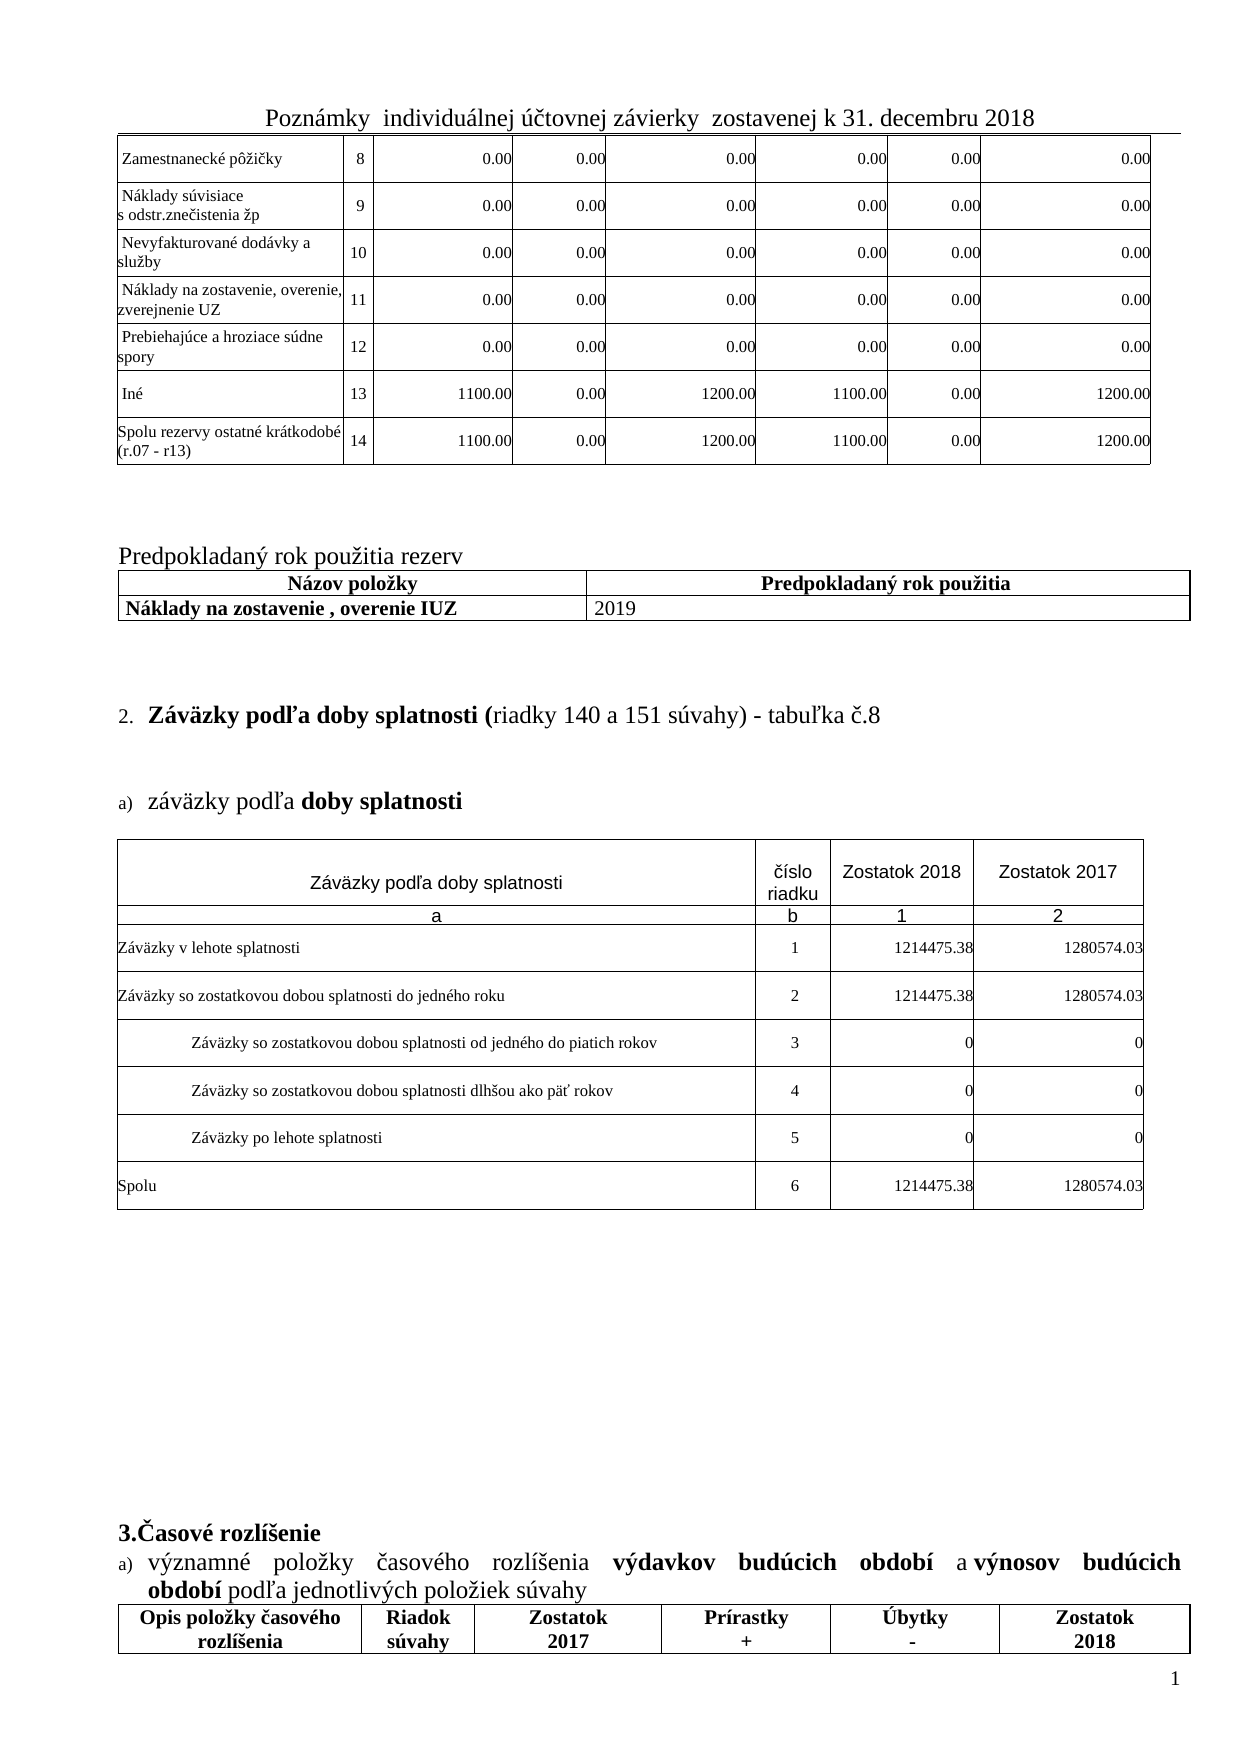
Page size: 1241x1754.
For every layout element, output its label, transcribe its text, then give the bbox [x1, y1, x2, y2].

table_cell 10 [344, 230, 373, 276]
table_cell 0.00 [888, 324, 980, 370]
table_header Riadok súvahy [362, 1605, 474, 1653]
table_cell 1200.00 [981, 371, 1150, 417]
list významné položky časového rozlíšenia výdavkov budúcich období a výnosov budúcich období podľa jednotlivých položiek súvahy [118, 1547, 1181, 1604]
table_cell 1 [831, 906, 973, 924]
table_cell 0 [831, 1115, 973, 1161]
table_cell 0.00 [888, 230, 980, 276]
table_cell 0.00 [888, 277, 980, 323]
table_cell 0 [831, 1067, 973, 1114]
table_header Zostatok 2017 [475, 1605, 661, 1653]
table_cell 0.00 [888, 136, 980, 182]
table_cell 1280574,03 [974, 925, 1143, 971]
table_cell 1214475,38 [831, 1162, 973, 1209]
table_cell 8 [344, 136, 373, 182]
table_header Opis položky časového rozlíšenia [119, 1605, 361, 1653]
table_cell 0.00 [756, 230, 887, 276]
table_cell 0 [974, 1115, 1143, 1161]
table_cell 1214475,38 [831, 972, 973, 1019]
table_cell 1280574,03 [974, 972, 1143, 1019]
table_header Záväzky podľa doby splatnosti [118, 840, 755, 905]
table_cell 0.00 [888, 183, 980, 229]
table_cell 1100.00 [756, 371, 887, 417]
table_cell Zamestnanecké pôžičky [118, 136, 343, 182]
table_cell 0.00 [981, 230, 1150, 276]
table_cell 0.00 [513, 136, 605, 182]
table_cell 5 [756, 1115, 830, 1161]
table_cell 0 [974, 1020, 1143, 1066]
table_cell 1280574,03 [974, 1162, 1143, 1209]
table_cell 0.00 [374, 136, 512, 182]
table_cell 0.00 [606, 136, 755, 182]
table_cell Záväzky po lehote splatnosti [118, 1115, 755, 1161]
table_cell 4 [756, 1067, 830, 1114]
table_cell Záväzky so zostatkovou dobou splatnosti do jedného roku [118, 972, 755, 1019]
table_cell 1200.00 [606, 418, 755, 464]
table_cell 12 [344, 324, 373, 370]
table_header Predpokladaný rok použitia [587, 571, 1189, 595]
table_cell Spolu rezervy ostatné krátkodobé (r.07 - r13) [118, 418, 343, 464]
table_cell 13 [344, 371, 373, 417]
table_cell 2019 [587, 596, 1189, 620]
table_cell Náklady na zostavenie , overenie IUZ [119, 596, 586, 620]
table_cell 0.00 [606, 324, 755, 370]
table_cell 9 [344, 183, 373, 229]
table_cell 0.00 [606, 183, 755, 229]
table_cell 6 [756, 1162, 830, 1209]
text 3.Časové rozlíšenie [118, 1518, 1181, 1547]
table_cell 1100.00 [374, 418, 512, 464]
table_cell b [756, 906, 830, 924]
list záväzky podľa doby splatnosti [118, 786, 1181, 815]
table_cell Záväzky v lehote splatnosti [118, 925, 755, 971]
table_cell Spolu [118, 1162, 755, 1209]
table_cell 0.00 [888, 418, 980, 464]
table_cell Iné [118, 371, 343, 417]
table_cell 0.00 [374, 277, 512, 323]
table_cell 0.00 [513, 418, 605, 464]
table_cell 0 [831, 1020, 973, 1066]
table_cell 2 [974, 906, 1143, 924]
table_cell 1200.00 [981, 418, 1150, 464]
text Predpokladaný rok použitia rezerv [118, 541, 1181, 570]
table_header Zostatok 2017 [974, 840, 1143, 905]
list Záväzky podľa doby splatnosti (riadky 140 a 151 súvahy) - tabuľka č.8 [118, 700, 1181, 729]
table_header Úbytky - [831, 1605, 999, 1653]
table_cell Záväzky so zostatkovou dobou splatnosti od jedného do piatich rokov [118, 1020, 755, 1066]
table_cell 0.00 [756, 136, 887, 182]
table_cell 0.00 [374, 324, 512, 370]
table_cell 0.00 [756, 183, 887, 229]
table_cell 0.00 [981, 324, 1150, 370]
table_cell 1 [756, 925, 830, 971]
table_cell Nevyfakturované dodávky a služby [118, 230, 343, 276]
table_cell 0.00 [981, 183, 1150, 229]
table_cell 0.00 [888, 371, 980, 417]
table_cell 0.00 [374, 230, 512, 276]
table_cell 1100.00 [756, 418, 887, 464]
table_cell 0.00 [513, 371, 605, 417]
table_cell 0.00 [513, 277, 605, 323]
table_cell 0.00 [513, 324, 605, 370]
table_cell 2 [756, 972, 830, 1019]
table_cell Náklady na zostavenie, overenie, zverejnenie UZ [118, 277, 343, 323]
table_header Zostatok 2018 [831, 840, 973, 905]
table_cell Náklady súvisiace s odstr.znečistenia žp [118, 183, 343, 229]
table_cell 0.00 [513, 230, 605, 276]
table_cell 0.00 [606, 230, 755, 276]
table_cell 1214475,38 [831, 925, 973, 971]
table_cell Záväzky so zostatkovou dobou splatnosti dlhšou ako päť rokov [118, 1067, 755, 1114]
table_cell 14 [344, 418, 373, 464]
table_cell 0.00 [756, 324, 887, 370]
table_cell 11 [344, 277, 373, 323]
table_cell 1100.00 [374, 371, 512, 417]
table_cell 0 [974, 1067, 1143, 1114]
table_cell 0.00 [981, 277, 1150, 323]
table_cell 0.00 [374, 183, 512, 229]
table_cell 0.00 [981, 136, 1150, 182]
table_header číslo riadku [756, 840, 830, 905]
table_cell 0.00 [756, 277, 887, 323]
table_header Názov položky [119, 571, 586, 595]
table_cell 0.00 [606, 277, 755, 323]
table_header Prírastky + [662, 1605, 830, 1653]
table_cell a [118, 906, 755, 924]
table_cell 0.00 [513, 183, 605, 229]
table_cell 1200.00 [606, 371, 755, 417]
table_cell 3 [756, 1020, 830, 1066]
table_cell Prebiehajúce a hroziace súdne spory [118, 324, 343, 370]
table_header Zostatok 2018 [1000, 1605, 1189, 1653]
